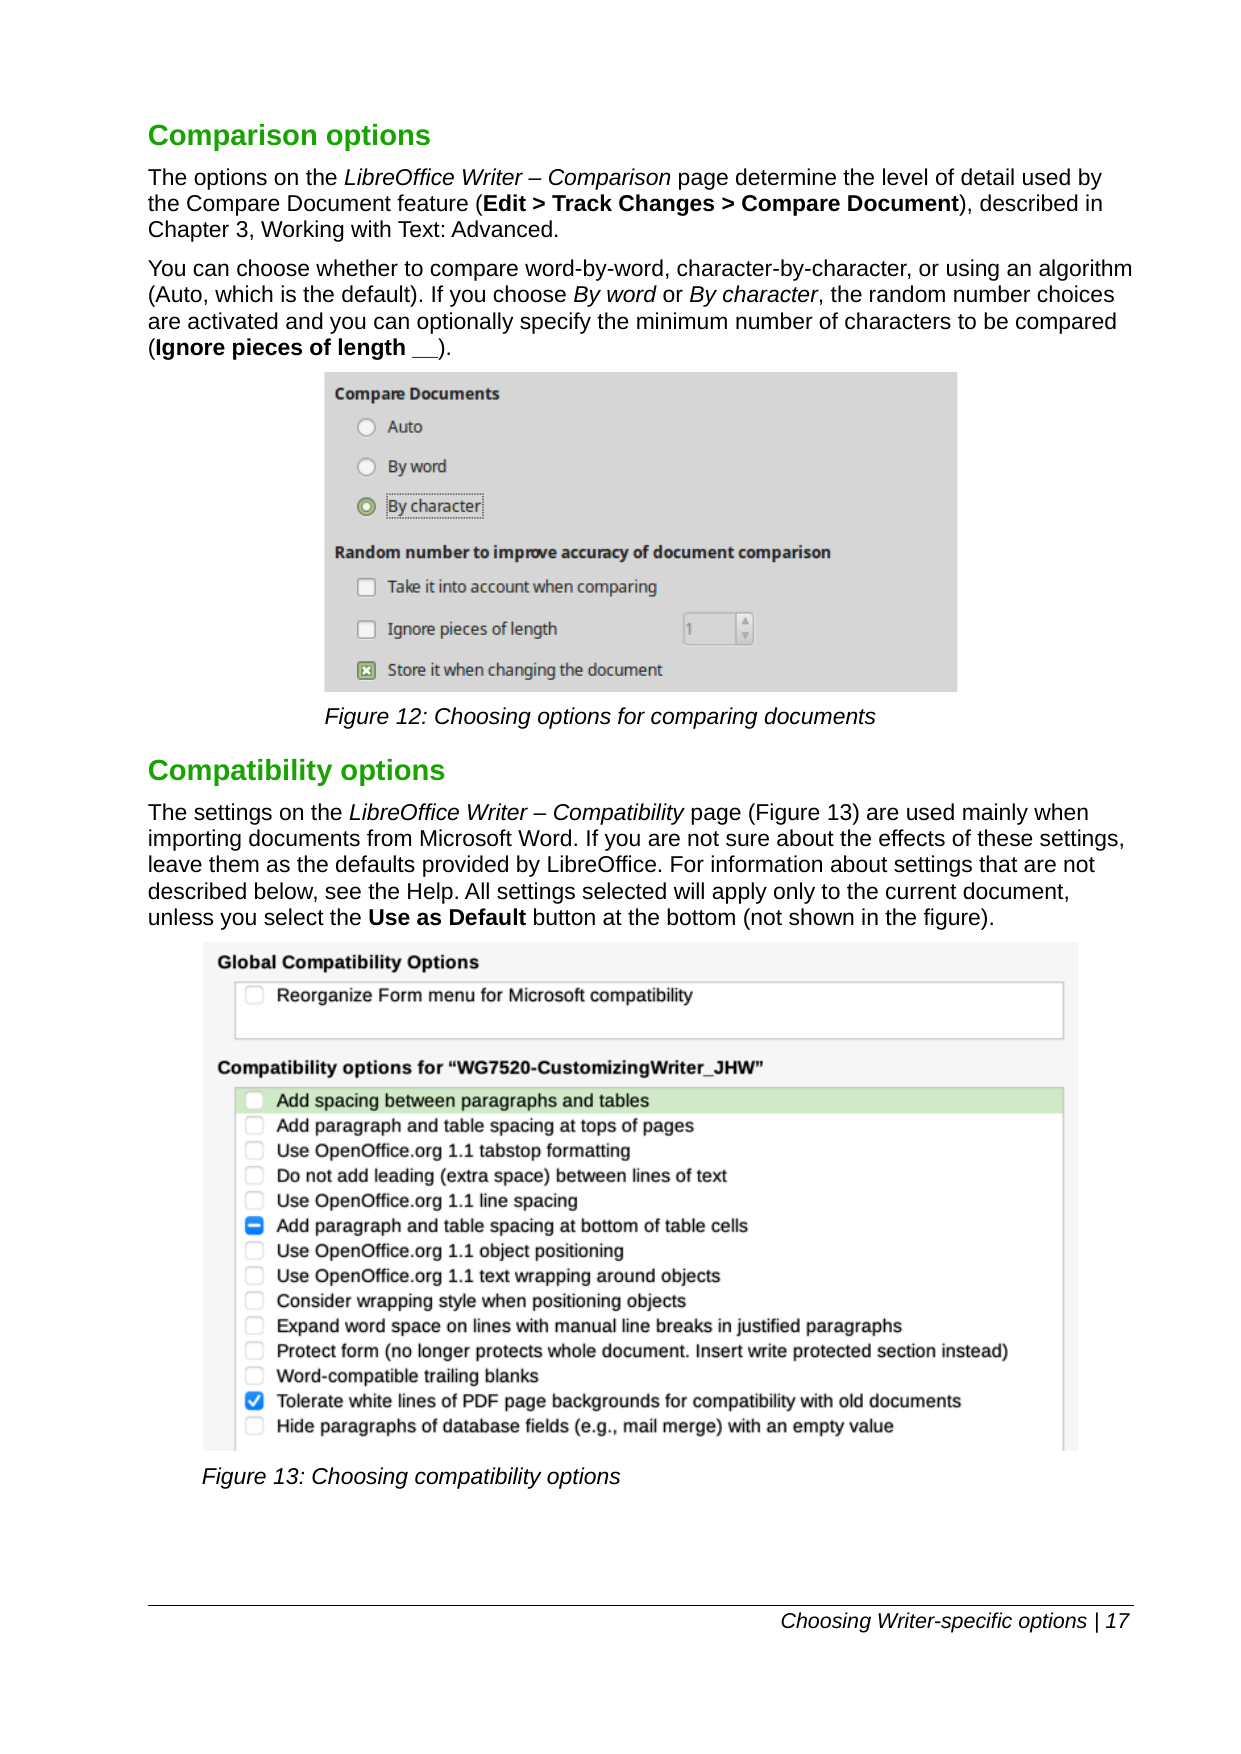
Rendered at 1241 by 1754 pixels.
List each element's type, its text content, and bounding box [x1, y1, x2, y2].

list The options on the LibreOffice Writer – Comparison page determine the level of detail used by the Compare Document feature (Edit > Track Changes > Compare Document), described in Chapter 3, Working with Text: Advanced. [148, 163, 1134, 242]
subtitle Compatibility options [148, 753, 1134, 787]
picture [203, 942, 1079, 1451]
text The settings on the LibreOffice Writer – Compatibility page (Figure 13) are used mainly when importing documents from Microsoft Word. If you are not sure about the effects of these settings, leave them as the defaults provided by LibreOffice. For information about settings that are not described below, see the Help. All settings selected will apply only to the current document, unless you select the Use as Default button at the bottom (not shown in the figure). [148, 798, 1134, 930]
picture [324, 372, 958, 692]
subtitle Comparison options [148, 118, 1134, 152]
text Figure 13: Choosing compatibility options [202, 1463, 1080, 1489]
text You can choose whether to compare word-by-word, character-by-character, or using an algorithm (Auto, which is the default). If you choose By word or By character, the random number choices are activated and you can optionally specify the minimum number of characters to be compared (Ignore pieces of length __). [148, 255, 1134, 360]
text Figure 12: Choosing options for comparing documents [324, 703, 957, 729]
